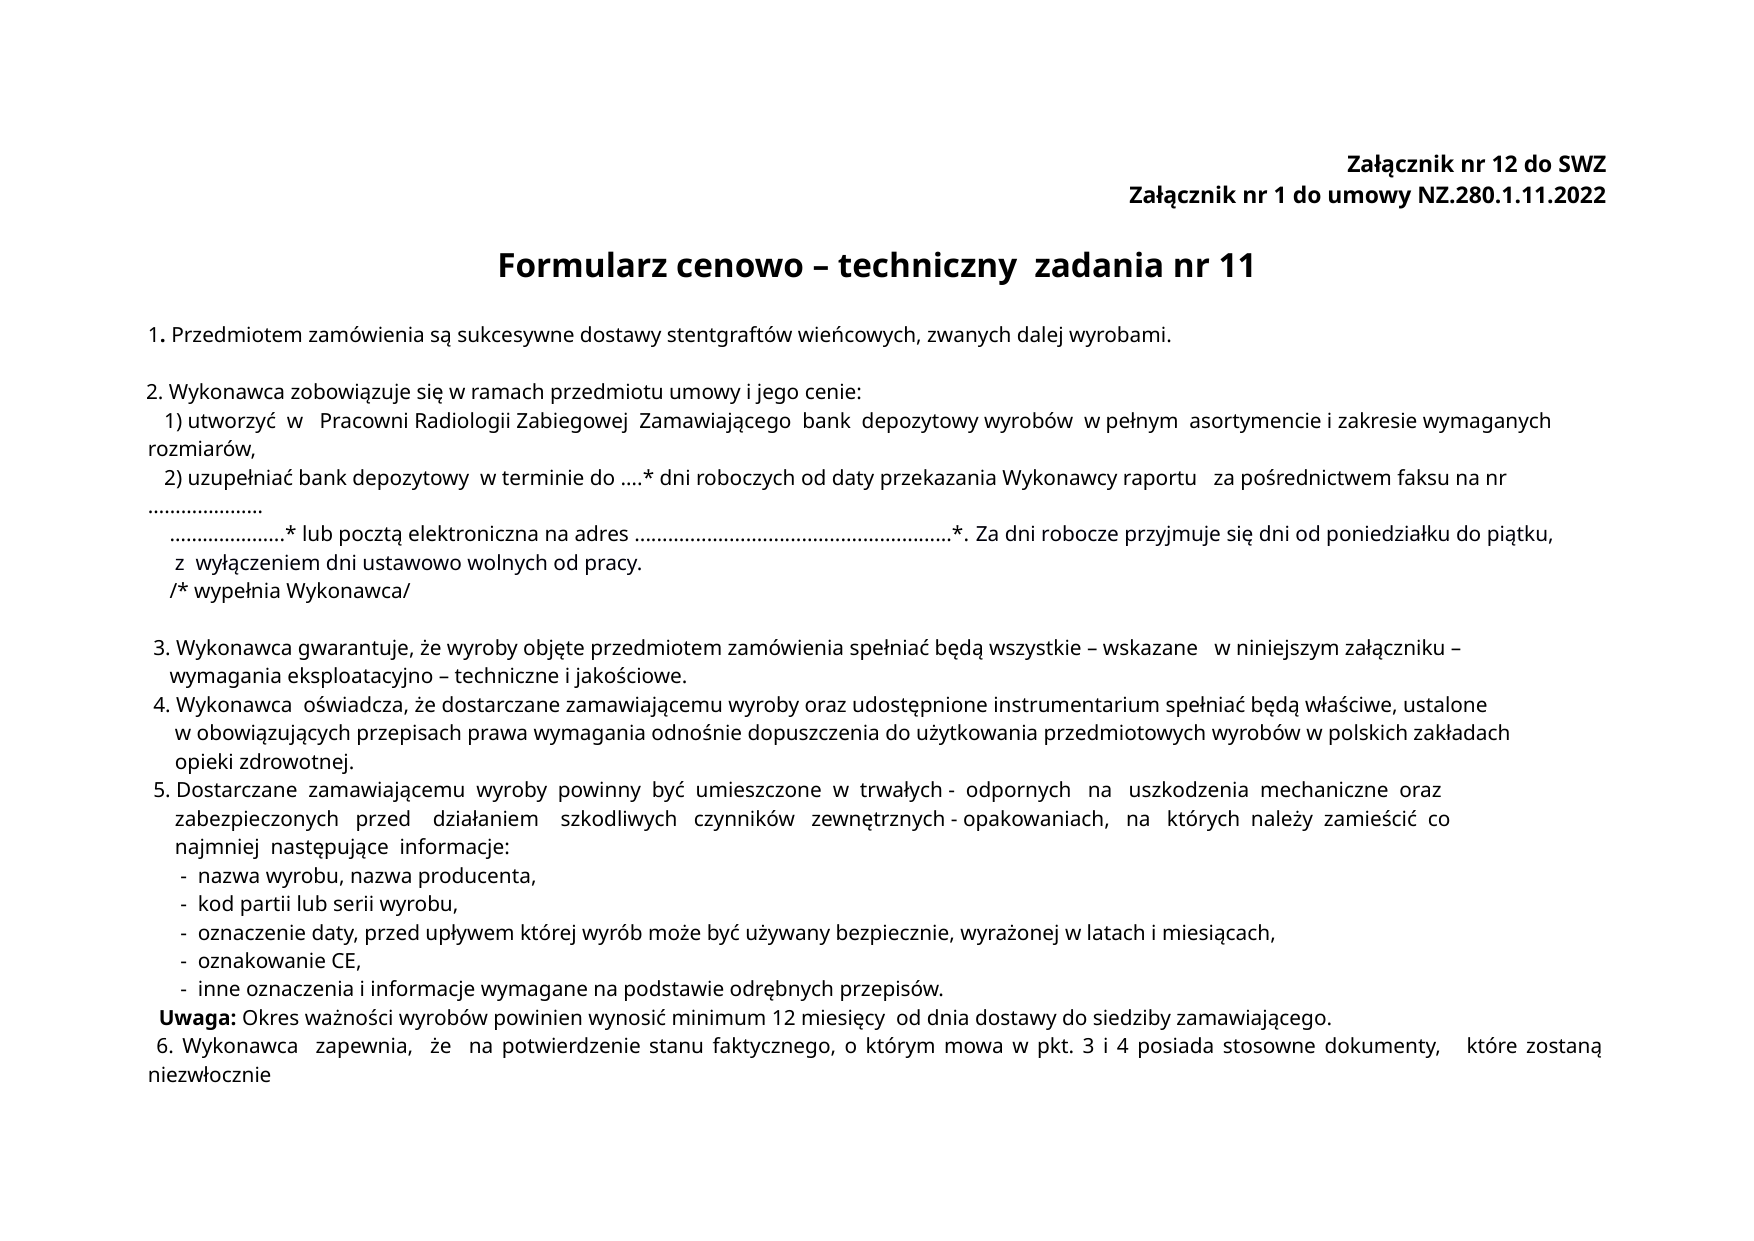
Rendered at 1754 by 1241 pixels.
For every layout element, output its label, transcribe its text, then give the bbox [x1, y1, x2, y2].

text - oznaczenie daty, przed upływem której wyrób może być używany bezpiecznie, wyrażonej w latach i miesiącach, [148, 918, 1606, 946]
text Załącznik nr 12 do SWZ [148, 148, 1606, 179]
text - inne oznaczenia i informacje wymagane na podstawie odrębnych przepisów. [148, 974, 1606, 1003]
text /* wypełnia Wykonawca/ [148, 576, 1606, 605]
text zabezpieczonych przed działaniem szkodliwych czynników zewnętrznych - opakowaniach, na których należy zamieścić co [148, 804, 1606, 832]
text 1. Przedmiotem zamówienia są sukcesywne dostawy stentgraftów wieńcowych, zwanych dalej wyrobami. [148, 320, 1606, 349]
text Formularz cenowo – techniczny zadania nr 11 [148, 241, 1606, 287]
text - kod partii lub serii wyrobu, [148, 889, 1606, 918]
text Załącznik nr 1 do umowy NZ.280.1.11.2022 [148, 179, 1606, 210]
text z wyłączeniem dni ustawowo wolnych od pracy. [148, 548, 1606, 576]
text 2. Wykonawca zobowiązuje się w ramach przedmiotu umowy i jego cenie: [124, 377, 1606, 406]
text najmniej następujące informacje: [148, 832, 1606, 861]
text 1) utworzyć w Pracowni Radiologii Zabiegowej Zamawiającego bank depozytowy wyrobów w pełnym asortymencie i zakresie wymaganych rozmiarów, [148, 406, 1606, 463]
text 5. Dostarczane zamawiającemu wyroby powinny być umieszczone w trwałych - odpornych na uszkodzenia mechaniczne oraz [148, 775, 1606, 804]
text wymagania eksploatacyjno – techniczne i jakościowe. [148, 662, 1606, 690]
text 2) uzupełniać bank depozytowy w terminie do ….* dni roboczych od daty przekazania Wykonawcy raportu za pośrednictwem faksu na nr ………………… [148, 463, 1606, 519]
text Uwaga: Okres ważności wyrobów powinien wynosić minimum 12 miesięcy od dnia dostawy do siedziby zamawiającego. [148, 1003, 1606, 1031]
text - oznakowanie CE, [148, 946, 1606, 974]
text 3. Wykonawca gwarantuje, że wyroby objęte przedmiotem zamówienia spełniać będą wszystkie – wskazane w niniejszym załączniku – [148, 633, 1606, 662]
text w obowiązujących przepisach prawa wymagania odnośnie dopuszczenia do użytkowania przedmiotowych wyrobów w polskich zakładach [148, 718, 1606, 747]
text 4. Wykonawca oświadcza, że dostarczane zamawiającemu wyroby oraz udostępnione instrumentarium spełniać będą właściwe, ustalone [148, 690, 1606, 718]
text ………………...* lub pocztą elektroniczna na adres .........................................................*. Za dni robocze przyjmuje się dni od poniedziałku do piątku, [148, 519, 1606, 548]
text 6. Wykonawca zapewnia, że na potwierdzenie stanu faktycznego, o którym mowa w pkt. 3 i 4 posiada stosowne dokumenty, które zostaną niezwłocznie [148, 1031, 1606, 1088]
text - nazwa wyrobu, nazwa producenta, [148, 861, 1606, 889]
text opieki zdrowotnej. [148, 747, 1606, 775]
